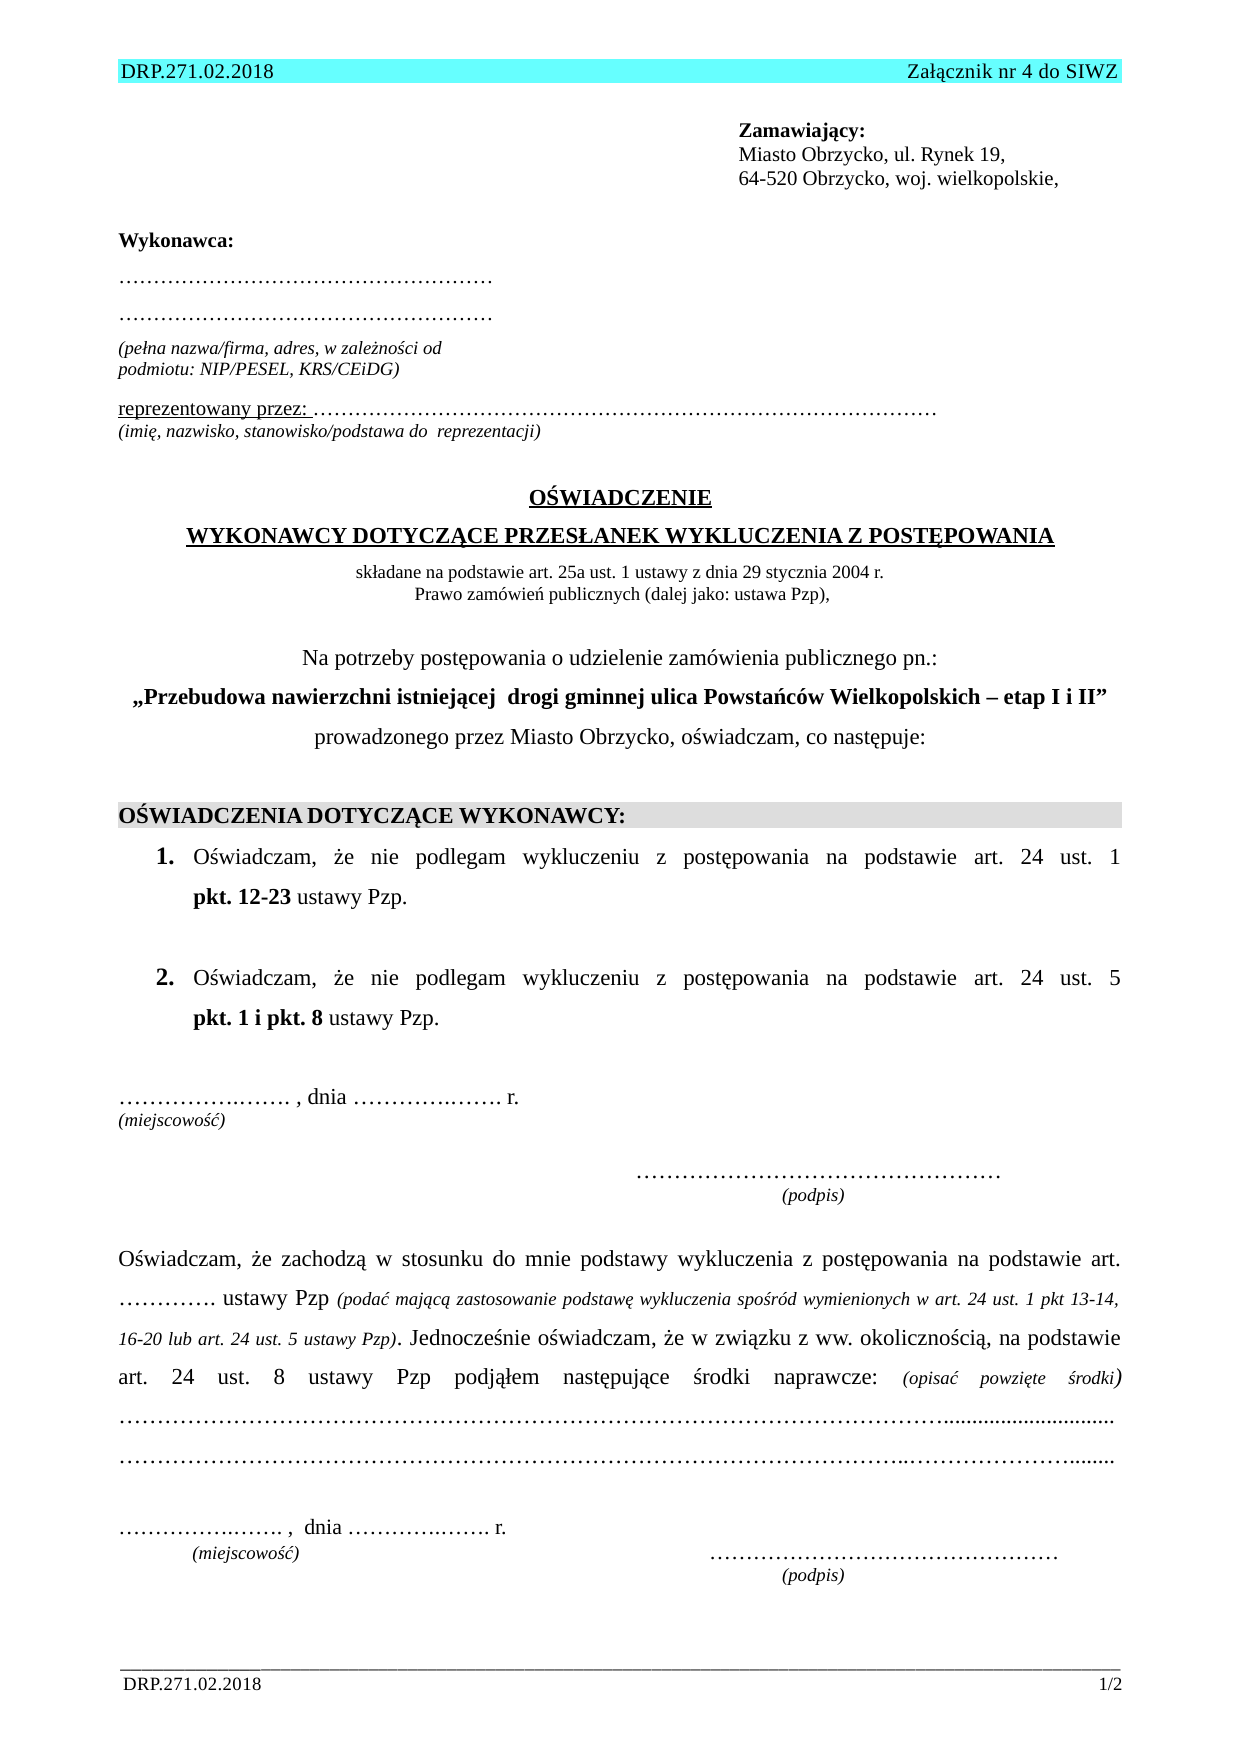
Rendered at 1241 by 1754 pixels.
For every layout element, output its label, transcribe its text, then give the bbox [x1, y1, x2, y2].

text ……………………………………………………………………………………………… [118, 264, 502, 324]
text ………………………………………… [118, 1157, 1122, 1184]
text Wykonawca: [118, 228, 1122, 252]
text Miasto Obrzycko, ul. Rynek 19, [738, 142, 1122, 166]
list Oświadczam, że nie podlegam wykluczeniu z postępowania na podstawie art. 24 ust. 5 pkt. 1 i pkt. 8 ustawy Pzp. [156, 962, 1122, 1030]
text składane na podstawie art. 25a ust. 1 ustawy z dnia 29 stycznia 2004 r. [118, 561, 1122, 583]
text „Przebudowa nawierzchni istniejącej drogi gminnej ulica Powstańców Wielkopolskich – etap I i II” [118, 683, 1122, 710]
text (podpis) [708, 1184, 1122, 1205]
text Prawo zamówień publicznych (dalej jako: ustawa Pzp), [118, 583, 1122, 604]
text (miejscowość) [118, 1109, 1122, 1131]
text prowadzonego przez Miasto Obrzycko, oświadczam, co następuje: [118, 723, 1122, 749]
text Zamawiający: [664, 118, 1122, 142]
text (podpis) [708, 1564, 1122, 1586]
text (pełna nazwa/firma, adres, w zależności od podmiotu: NIP/PESEL, KRS/CEiDG) [118, 337, 502, 380]
text Na potrzeby postępowania o udzielenie zamówienia publicznego pn.: [118, 644, 1122, 670]
text …………………………………………………………………………………………..…………………........ [118, 1442, 1122, 1468]
text WYKONAWCY DOTYCZĄCE PRZESŁANEK WYKLUCZENIA Z POSTĘPOWANIA [118, 522, 1122, 549]
text …………….……. , dnia ………….……. r. [118, 1514, 1122, 1539]
text OŚWIADCZENIE [118, 484, 1122, 510]
text (miejscowość) ………………………………………… [118, 1539, 1122, 1564]
text …………….……. , dnia ………….……. r. [118, 1083, 1122, 1109]
text 64-520 Obrzycko, woj. wielkopolskie, [738, 166, 1122, 190]
text (imię, nazwisko, stanowisko/podstawa do reprezentacji) [118, 420, 619, 442]
text OŚWIADCZENIA DOTYCZĄCE WYKONAWCY: [118, 802, 1122, 828]
list Oświadczam, że nie podlegam wykluczeniu z postępowania na podstawie art. 24 ust. 1 pkt. 12-23 ustawy Pzp. [156, 841, 1122, 909]
text reprezentowany przez: ……………………………………………………………………………… [118, 396, 1122, 420]
text Oświadczam, że zachodzą w stosunku do mnie podstawy wykluczenia z postępowania na podstawie art. …………. ustawy Pzp (podać mającą zastosowanie podstawę wykluczenia spośród wymienionych w art. 24 ust. 1 pkt 13-14, 16-20 lub art. 24 ust. 5 ustawy Pzp). Jednocześnie oświadczam, że w związku z ww. okolicznością, na podstawie art. 24 ust. 8 ustawy Pzp podjąłem następujące środki naprawcze: (opisać powzięte środki)……………………………………………………………………………………………….............................. [118, 1245, 1122, 1429]
